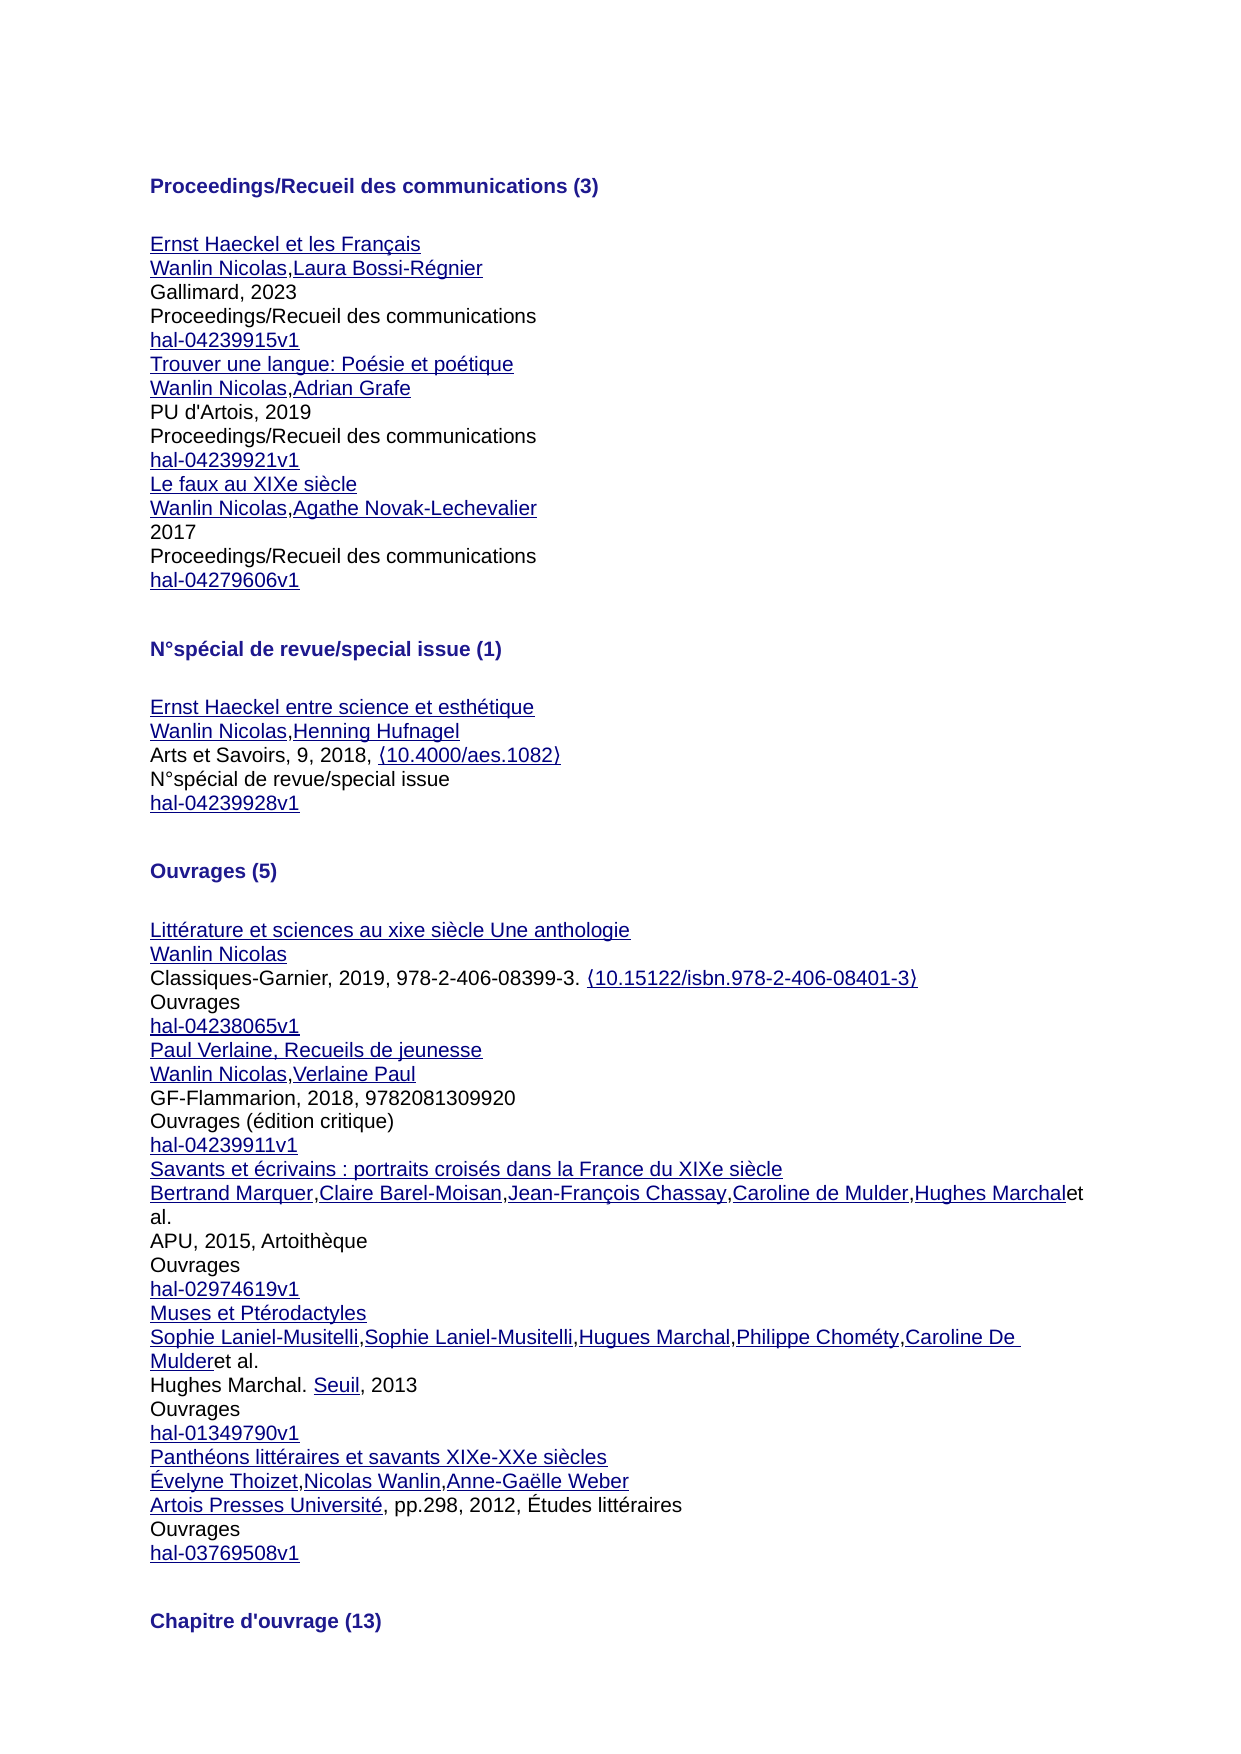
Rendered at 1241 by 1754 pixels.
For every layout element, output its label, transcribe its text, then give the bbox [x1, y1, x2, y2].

table_header Littérature et sciences au xixe siècle Une anthologie Wanlin Nicolas Classiques-Garnier, 2019, 978-2-406-08399-3. ⟨10.15122/isbn.978-2-406-08401-3⟩ Ouvrages hal-04238065v1 [150, 918, 1090, 1037]
table_cell Muses et Ptérodactyles Sophie Laniel-Musitelli,Sophie Laniel-Musitelli,Hugues Marchal,Philippe Chométy,Caroline De Mulderet al. Hughes Marchal. Seuil, 2013 Ouvrages hal-01349790v1 [150, 1301, 1090, 1445]
subtitle Proceedings/Recueil des communications (3) [150, 174, 1090, 198]
table_cell Le faux au XIXe siècle Wanlin Nicolas,Agathe Novak-Lechevalier 2017 Proceedings/Recueil des communications hal-04279606v1 [150, 472, 1090, 592]
table_header Ernst Haeckel entre science et esthétique Wanlin Nicolas,Henning Hufnagel Arts et Savoirs, 9, 2018, ⟨10.4000/aes.1082⟩ N°spécial de revue/special issue hal-04239928v1 [150, 695, 1090, 814]
subtitle Ouvrages (5) [150, 859, 1090, 883]
table_cell Paul Verlaine, Recueils de jeunesse Wanlin Nicolas,Verlaine Paul GF-Flammarion, 2018, 9782081309920 Ouvrages (édition critique) hal-04239911v1 [150, 1038, 1090, 1157]
table_cell Trouver une langue: Poésie et poétique Wanlin Nicolas,Adrian Grafe PU d'Artois, 2019 Proceedings/Recueil des communications hal-04239921v1 [150, 352, 1090, 472]
table_cell Savants et écrivains : portraits croisés dans la France du XIXe siècle Bertrand Marquer,Claire Barel-Moisan,Jean-François Chassay,Caroline de Mulder,Hughes Marchalet al. APU, 2015, Artoithèque Ouvrages hal-02974619v1 [150, 1157, 1090, 1301]
subtitle Chapitre d'ouvrage (13) [150, 1609, 1090, 1633]
table_cell Panthéons littéraires et savants XIXe-XXe siècles Évelyne Thoizet,Nicolas Wanlin,Anne-Gaëlle Weber Artois Presses Université, pp.298, 2012, Études littéraires Ouvrages hal-03769508v1 [150, 1445, 1090, 1564]
table_header Ernst Haeckel et les Français Wanlin Nicolas,Laura Bossi-Régnier Gallimard, 2023 Proceedings/Recueil des communications hal-04239915v1 [150, 232, 1090, 352]
subtitle N°spécial de revue/special issue (1) [150, 636, 1090, 660]
